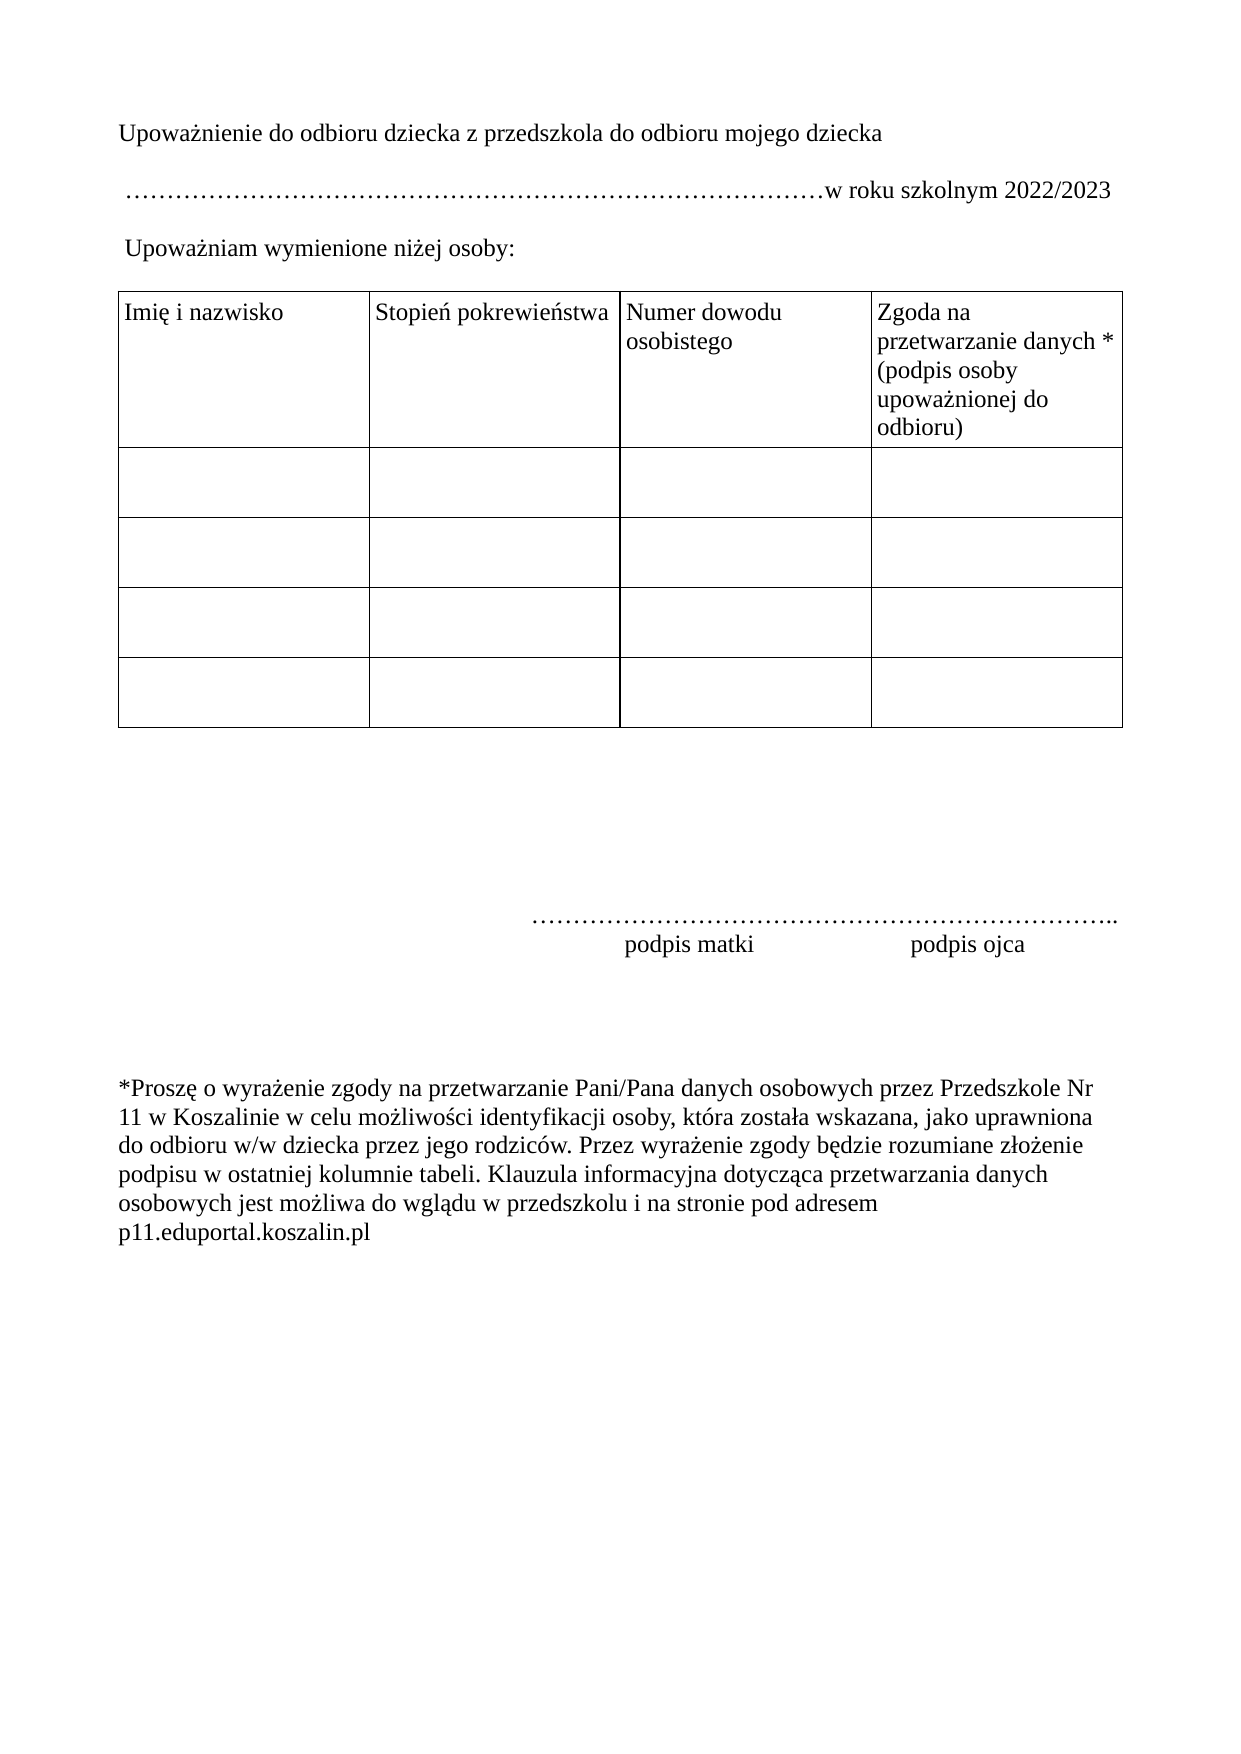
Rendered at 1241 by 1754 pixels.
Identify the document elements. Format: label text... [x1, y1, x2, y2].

table_header Stopień pokrewieństwa [370, 292, 619, 447]
table_cell [370, 588, 619, 657]
table_cell [119, 518, 369, 587]
table_cell [119, 448, 369, 517]
table_cell [872, 588, 1122, 657]
text Upoważniam wymienione niżej osoby: [118, 233, 1122, 262]
table_cell [370, 658, 619, 727]
table_header Imię i nazwisko [119, 292, 369, 447]
text podpis matki podpis ojca [118, 929, 1122, 958]
table_cell [621, 518, 871, 587]
text …………………………………………………………………………w roku szkolnym 2022/2023 [118, 176, 1122, 204]
text *Proszę o wyrażenie zgody na przetwarzanie Pani/Pana danych osobowych przez Przedszkole Nr 11 w Koszalinie w celu możliwości identyfikacji osoby, która została wskazana, jako uprawniona do odbioru w/w dziecka przez jego rodziców. Przez wyrażenie zgody będzie rozumiane złożenie podpisu w ostatniej kolumnie tabeli. Klauzula informacyjna dotycząca przetwarzania danych osobowych jest możliwa do wglądu w przedszkolu i na stronie pod adresem p11.eduportal.koszalin.pl [118, 1073, 1122, 1245]
table_header Zgoda na przetwarzanie danych * (podpis osoby upoważnionej do odbioru) [872, 292, 1122, 447]
table_header Numer dowodu osobistego [621, 292, 871, 447]
table_cell [370, 518, 619, 587]
table_cell [370, 448, 619, 517]
table_cell [119, 658, 369, 727]
table_cell [872, 518, 1122, 587]
table_cell [872, 658, 1122, 727]
table_cell [621, 588, 871, 657]
table_cell [621, 658, 871, 727]
table_cell [872, 448, 1122, 517]
table_cell [621, 448, 871, 517]
text Upoważnienie do odbioru dziecka z przedszkola do odbioru mojego dziecka [118, 118, 1122, 147]
text …………………………………………………………….. [118, 900, 1122, 929]
table_cell [119, 588, 369, 657]
